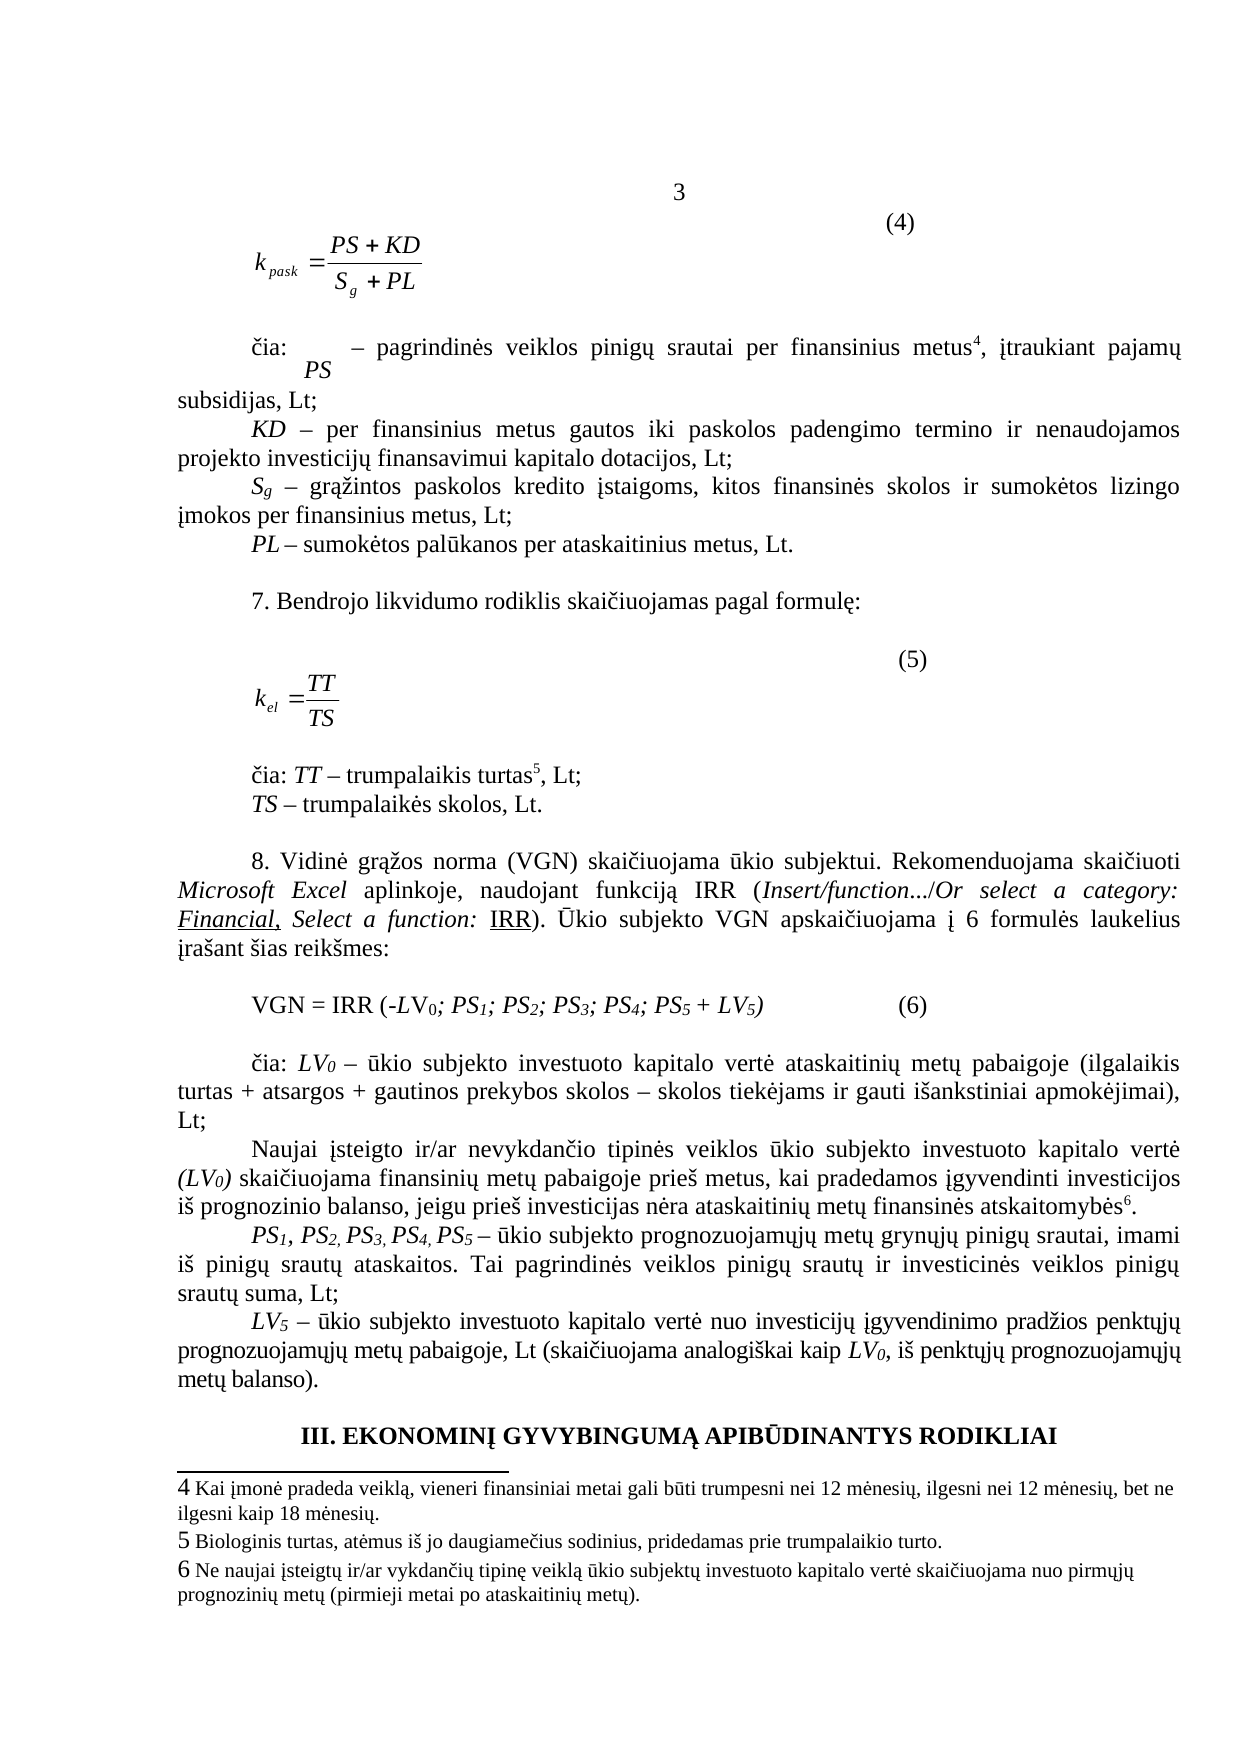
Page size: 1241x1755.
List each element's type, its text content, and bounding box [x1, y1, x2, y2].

text Sg – grąžintos paskolos kredito įstaigoms, kitos finansinės skolos ir sumokėtos lizingo įmokos per finansinius metus, Lt; [177, 471, 1181, 529]
text čia: – pagrindinės veiklos pinigų srautai per finansinius metus, įtraukiant pajamų subsidijas, Lt; [177, 332, 1181, 414]
text VGN = IRR (-LV0; PS1; PS2; PS3; PS4; PS5 + LV5) (6) [177, 990, 1181, 1019]
text Biologinis turtas, atėmus iš jo daugiamečius sodinius, pridedamas prie trumpalaikio turto. [177, 1525, 1181, 1554]
text PS1, PS2, PS3, PS4, PS5 – ūkio subjekto prognozuojamųjų metų grynųjų pinigų srautai, imami iš pinigų srautų ataskaitos. Tai pagrindinės veiklos pinigų srautų ir investicinės veiklos pinigų srautų suma, Lt; [177, 1220, 1181, 1306]
text LV5 – ūkio subjekto investuoto kapitalo vertė nuo investicijų įgyvendinimo pradžios penktųjų prognozuojamųjų metų pabaigoje, Lt (skaičiuojama analogiškai kaip LV0, iš penktųjų prognozuojamųjų metų balanso). [177, 1306, 1181, 1393]
text Naujai įsteigto ir/ar nevykdančio tipinės veiklos ūkio subjekto investuoto kapitalo vertė (LV0) skaičiuojama finansinių metų pabaigoje prieš metus, kai pradedamos įgyvendinti investicijos iš prognozinio balanso, jeigu prieš investicijas nėra ataskaitinių metų finansinės atskaitomybės. [177, 1134, 1181, 1220]
text 7. Bendrojo likvidumo rodiklis skaičiuojamas pagal formulę: [177, 586, 1181, 615]
text III. EKONOMINĮ GYVYBINGUMĄ APIBŪDINANTYS RODIKLIAI [177, 1421, 1181, 1450]
text Ne naujai įsteigtų ir/ar vykdančių tipinę veiklą ūkio subjektų investuoto kapitalo vertė skaičiuojama nuo pirmųjų prognozinių metų (pirmieji metai po ataskaitinių metų). [177, 1554, 1181, 1606]
text čia: LV0 – ūkio subjekto investuoto kapitalo vertė ataskaitinių metų pabaigoje (ilgalaikis turtas + atsargos + gautinos prekybos skolos – skolos tiekėjams ir gauti išankstiniai apmokėjimai), Lt; [177, 1048, 1181, 1134]
text KD – per finansinius metus gautos iki paskolos padengimo termino ir nenaudojamos projekto investicijų finansavimui kapitalo dotacijos, Lt; [177, 414, 1181, 471]
text PL – sumokėtos palūkanos per ataskaitinius metus, Lt. [177, 529, 1181, 558]
text TS – trumpalaikės skolos, Lt. [177, 789, 1181, 818]
text Kai įmonė pradeda veiklą, vieneri finansiniai metai gali būti trumpesni nei 12 mėnesių, ilgesni nei 12 mėnesių, bet ne ilgesni kaip 18 mėnesių. [177, 1472, 1181, 1525]
text (5) [177, 644, 1181, 731]
text čia: TT – trumpalaikis turtas, Lt; [177, 760, 1181, 789]
text 8. Vidinė grąžos norma (VGN) skaičiuojama ūkio subjektui. Rekomenduojama skaičiuoti Microsoft Excel aplinkoje, naudojant funkciją IRR (Insert/function.../Or select a category: Financial, Select a function: IRR). Ūkio subjekto VGN apskaičiuojama į 6 formulės laukelius įrašant šias reikšmes: [177, 846, 1181, 961]
text (4) [177, 207, 1181, 303]
